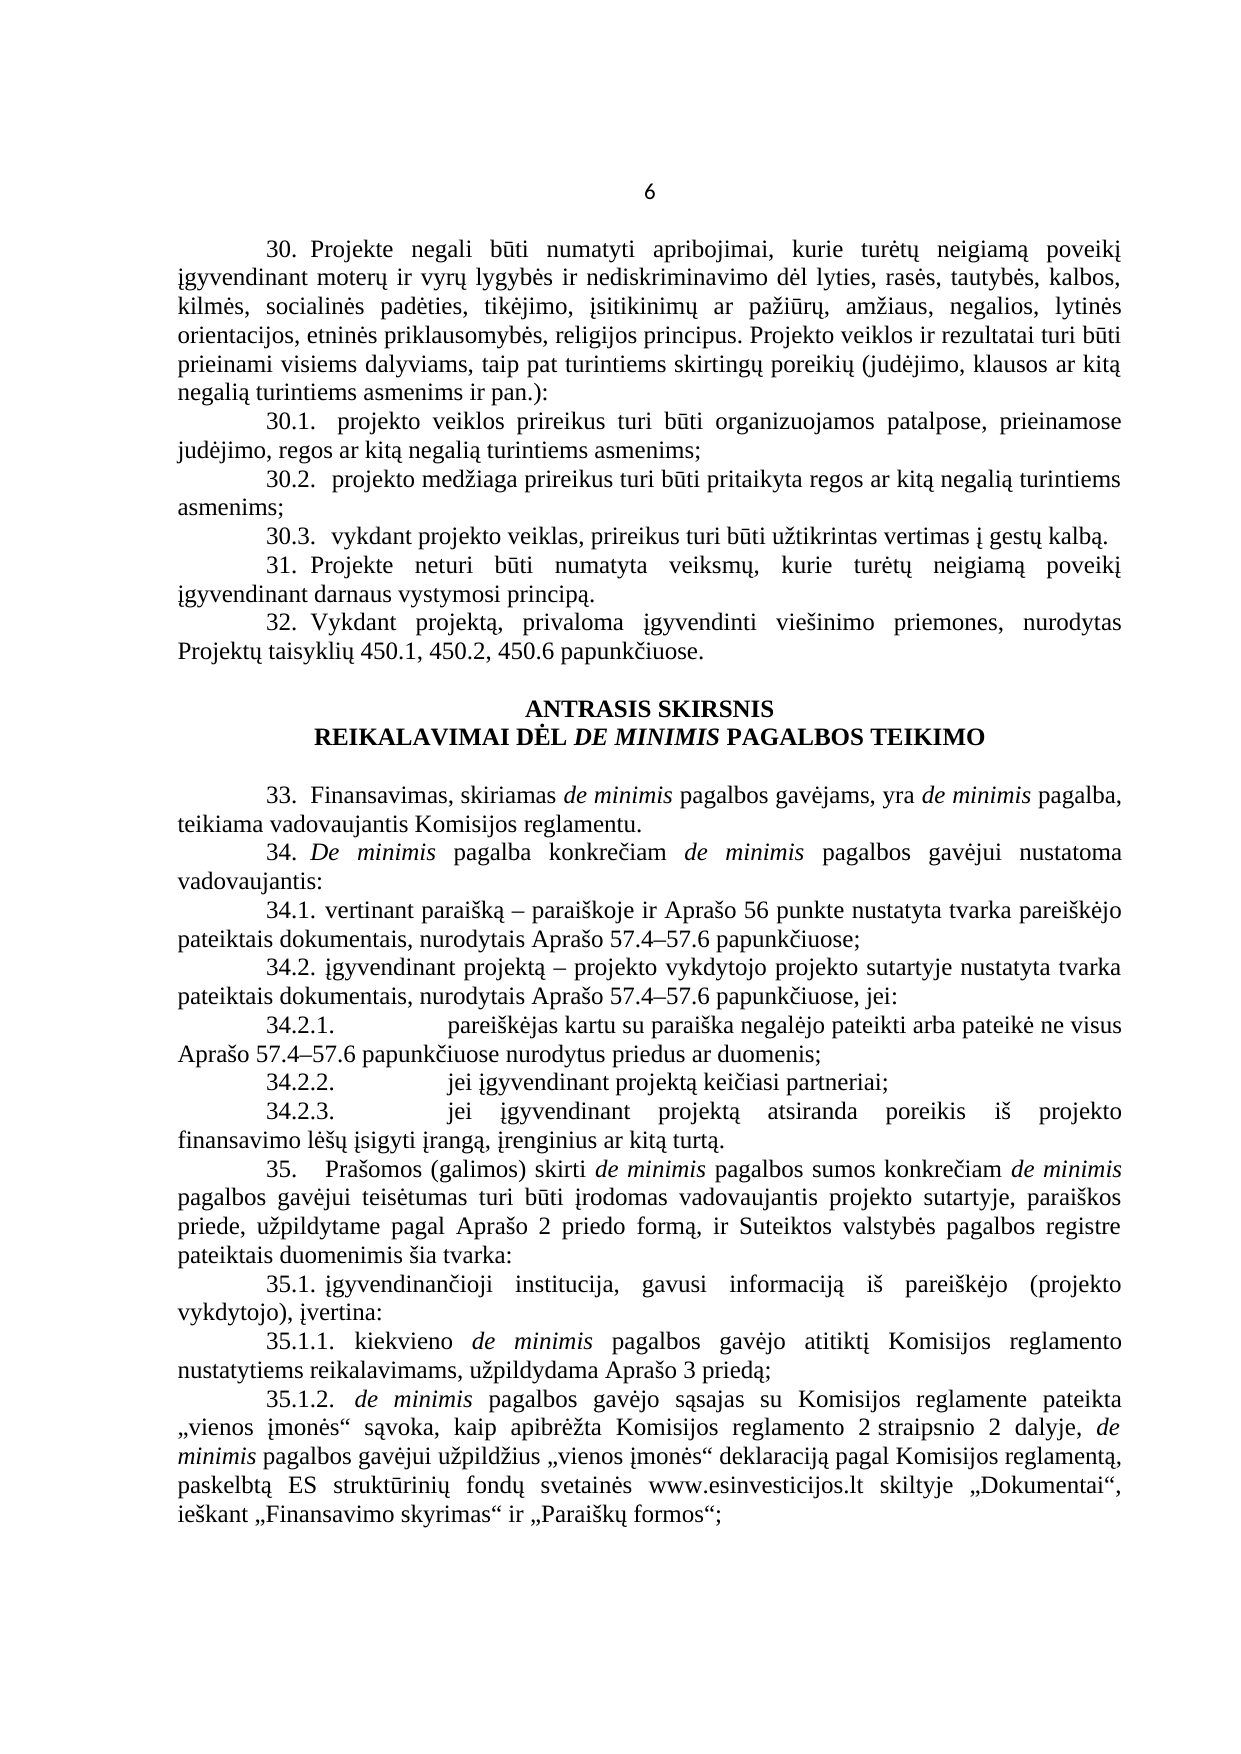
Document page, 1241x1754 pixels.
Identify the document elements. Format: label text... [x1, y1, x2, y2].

text 30. Projekte negali būti numatyti apribojimai, kurie turėtų neigiamą poveikį įgyvendinant moterų ir vyrų lygybės ir nediskriminavimo dėl lyties, rasės, tautybės, kalbos, kilmės, socialinės padėties, tikėjimo, įsitikinimų ar pažiūrų, amžiaus, negalios, lytinės orientacijos, etninės priklausomybės, religijos principus. Projekto veiklos ir rezultatai turi būti prieinami visiems dalyviams, taip pat turintiems skirtingų poreikių (judėjimo, klausos ar kitą negalią turintiems asmenims ir pan.): [177, 234, 1122, 406]
text 33. Finansavimas, skiriamas de minimis pagalbos gavėjams, yra de minimis pagalba, teikiama vadovaujantis Komisijos reglamentu. [177, 780, 1122, 837]
text REIKALAVIMAI DĖL DE MINIMIS PAGALBOS TEIKIMO [177, 722, 1122, 751]
text 34.2. įgyvendinant projektą – projekto vykdytojo projekto sutartyje nustatyta tvarka pateiktais dokumentais, nurodytais Aprašo 57.4–57.6 papunkčiuose, jei: [177, 952, 1122, 1010]
text 30.3. vykdant projekto veiklas, prireikus turi būti užtikrintas vertimas į gestų kalbą. [177, 521, 1122, 550]
text 30.2. projekto medžiaga prireikus turi būti pritaikyta regos ar kitą negalią turintiems asmenims; [177, 464, 1122, 521]
text ANTRASIS SKIRSNIS [177, 694, 1122, 722]
text 30.1. projekto veiklos prireikus turi būti organizuojamos patalpose, prieinamose judėjimo, regos ar kitą negalią turintiems asmenims; [177, 406, 1122, 464]
text 31. Projekte neturi būti numatyta veiksmų, kurie turėtų neigiamą poveikį įgyvendinant darnaus vystymosi principą. [177, 550, 1122, 607]
text 35. Prašomos (galimos) skirti de minimis pagalbos sumos konkrečiam de minimis pagalbos gavėjui teisėtumas turi būti įrodomas vadovaujantis projekto sutartyje, paraiškos priede, užpildytame pagal Aprašo 2 priedo formą, ir Suteiktos valstybės pagalbos registre pateiktais duomenimis šia tvarka: [177, 1154, 1122, 1269]
text 35.1. įgyvendinančioji institucija, gavusi informaciją iš pareiškėjo (projekto vykdytojo), įvertina: [177, 1269, 1122, 1326]
text 34.1. vertinant paraišką – paraiškoje ir Aprašo 56 punkte nustatyta tvarka pareiškėjo pateiktais dokumentais, nurodytais Aprašo 57.4–57.6 papunkčiuose; [177, 895, 1122, 952]
text 34. De minimis pagalba konkrečiam de minimis pagalbos gavėjui nustatoma vadovaujantis: [177, 837, 1122, 895]
text 34.2.1. pareiškėjas kartu su paraiška negalėjo pateikti arba pateikė ne visus Aprašo 57.4–57.6 papunkčiuose nurodytus priedus ar duomenis; [177, 1010, 1122, 1067]
text 35.1.2. de minimis pagalbos gavėjo sąsajas su Komisijos reglamente pateikta „vienos įmonės“ sąvoka, kaip apibrėžta Komisijos reglamento 2 straipsnio 2 dalyje, de minimis pagalbos gavėjui užpildžius „vienos įmonės“ deklaraciją pagal Komisijos reglamentą, paskelbtą ES struktūrinių fondų svetainės www.esinvesticijos.lt skiltyje „Dokumentai“, ieškant „Finansavimo skyrimas“ ir „Paraiškų formos“; [177, 1384, 1122, 1527]
text 34.2.3. jei įgyvendinant projektą atsiranda poreikis iš projekto finansavimo lėšų įsigyti įrangą, įrenginius ar kitą turtą. [177, 1096, 1122, 1154]
text 32. Vykdant projektą, privaloma įgyvendinti viešinimo priemones, nurodytas Projektų taisyklių 450.1, 450.2, 450.6 papunkčiuose. [177, 607, 1122, 665]
text 34.2.2. jei įgyvendinant projektą keičiasi partneriai; [177, 1067, 1122, 1096]
text 35.1.1. kiekvieno de minimis pagalbos gavėjo atitiktį Komisijos reglamento nustatytiems reikalavimams, užpildydama Aprašo 3 priedą; [177, 1326, 1122, 1384]
